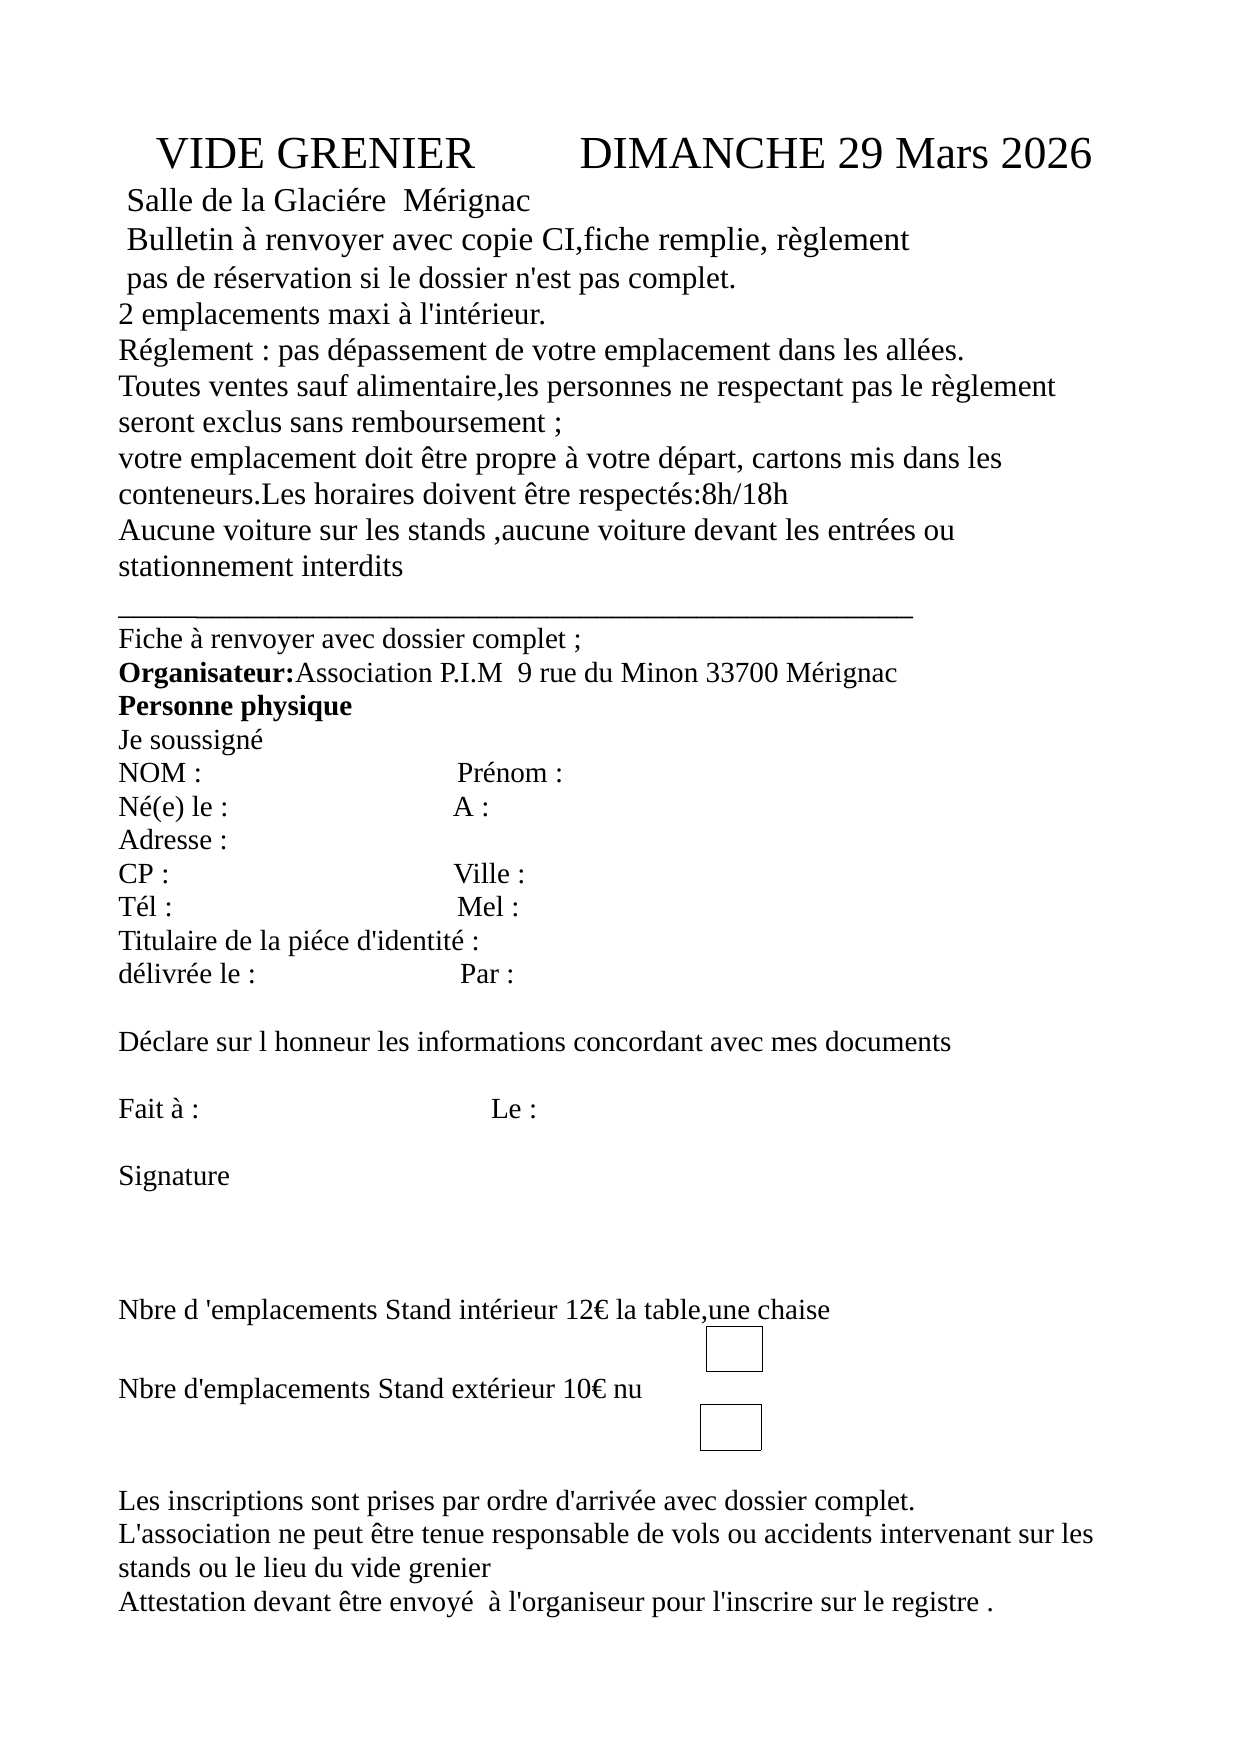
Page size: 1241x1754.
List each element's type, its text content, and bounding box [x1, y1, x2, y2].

text CP : Ville : [118, 856, 1122, 889]
text Nbre d 'emplacements Stand intérieur 12€ la table,une chaise [118, 1292, 1122, 1326]
text 2 emplacements maxi à l'intérieur. [118, 295, 1122, 331]
text Fait à : Le : [118, 1091, 1122, 1124]
text Bulletin à renvoyer avec copie CI,fiche remplie, règlement [118, 219, 1122, 257]
text VIDE GRENIER DIMANCHE 29 Mars 2026 [118, 118, 1122, 180]
text Adresse : [118, 822, 1122, 856]
text ________________________________________________ [118, 583, 1122, 621]
text pas de réservation si le dossier n'est pas complet. [118, 257, 1122, 295]
text Né(e) le : A : [118, 789, 1122, 822]
text Réglement : pas dépassement de votre emplacement dans les allées. [118, 331, 1122, 367]
text Tél : Mel : [118, 889, 1122, 923]
table_header [701, 1405, 761, 1449]
text votre emplacement doit être propre à votre départ, cartons mis dans les conteneurs.Les horaires doivent être respectés:8h/18h [118, 439, 1122, 511]
text Signature [118, 1158, 1122, 1191]
text Toutes ventes sauf alimentaire,les personnes ne respectant pas le règlement seront exclus sans remboursement ; [118, 367, 1122, 439]
text Nbre d'emplacements Stand extérieur 10€ nu [118, 1371, 1122, 1404]
text Aucune voiture sur les stands ,aucune voiture devant les entrées ou stationnement interdits [118, 511, 1122, 583]
text Déclare sur l honneur les informations concordant avec mes documents [118, 1024, 1122, 1057]
text Personne physique [118, 688, 1122, 722]
text L'association ne peut être tenue responsable de vols ou accidents intervenant sur les stands ou le lieu du vide grenier [118, 1517, 1122, 1584]
text Attestation devant être envoyé à l'organiseur pour l'inscrire sur le registre . [118, 1584, 1122, 1617]
text Titulaire de la piéce d'identité : [118, 923, 1122, 957]
text NOM : Prénom : [118, 755, 1122, 789]
text Les inscriptions sont prises par ordre d'arrivée avec dossier complet. [118, 1483, 1122, 1517]
text délivrée le : Par : [118, 957, 1122, 990]
table_header [707, 1327, 762, 1371]
text Je soussigné [118, 722, 1122, 755]
text Fiche à renvoyer avec dossier complet ; [118, 621, 1122, 655]
text Organisateur:Association P.I.M 9 rue du Minon 33700 Mérignac [118, 655, 1122, 688]
text Salle de la Glaciére Mérignac [118, 180, 1122, 219]
